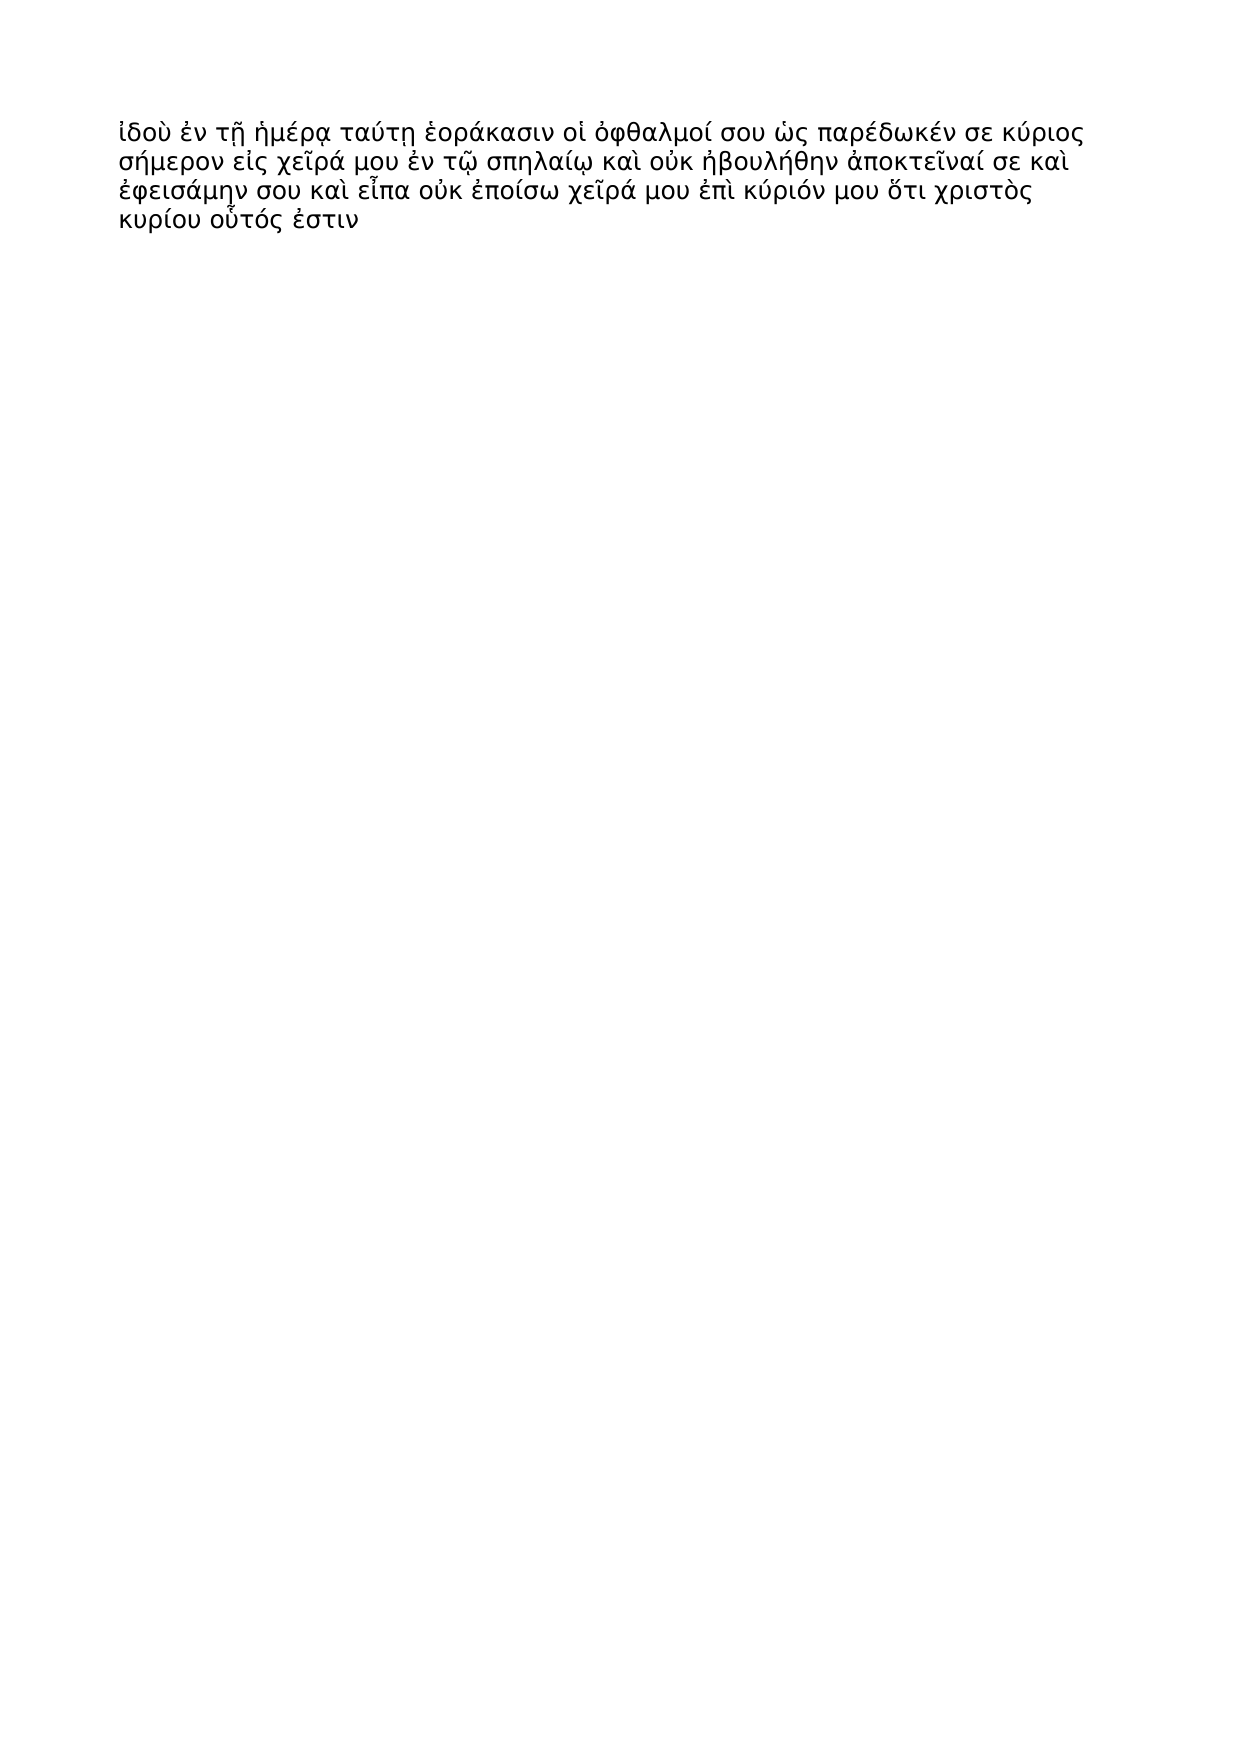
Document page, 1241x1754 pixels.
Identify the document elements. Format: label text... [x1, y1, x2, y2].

text ἰδοὺ ἐν τῇ ἡμέρᾳ ταύτῃ ἑοράκασιν οἱ ὀφθαλμοί σου ὡς παρέδωκέν σε κύριος σήμερον εἰς χεῖρά μου ἐν τῷ σπηλαίῳ καὶ οὐκ ἠβουλήθην ἀποκτεῖναί σε καὶ ἐφεισάμην σου καὶ εἶπα οὐκ ἐποίσω χεῖρά μου ἐπὶ κύριόν μου ὅτι χριστὸς κυρίου οὗτός ἐστιν [118, 118, 1122, 235]
